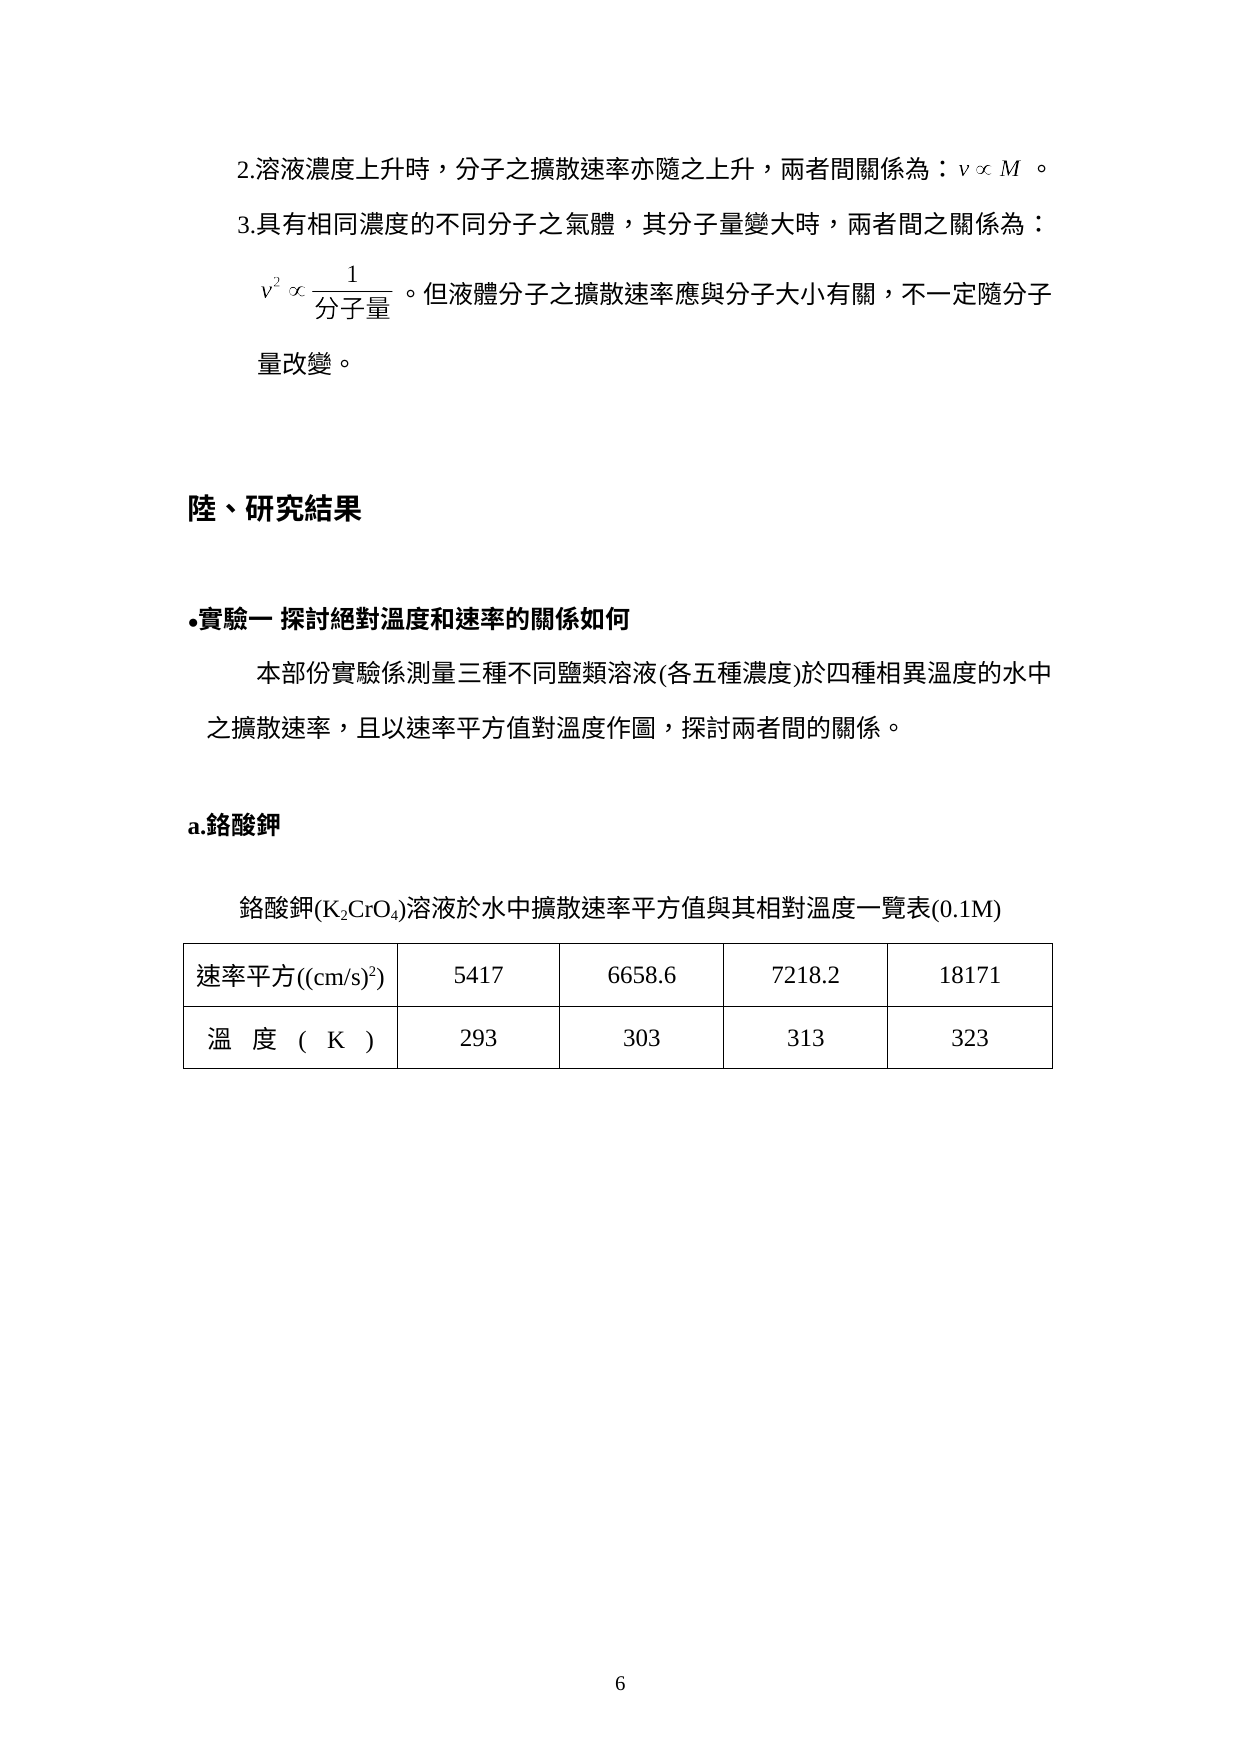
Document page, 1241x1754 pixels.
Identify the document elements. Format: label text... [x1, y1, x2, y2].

text 鉻酸鉀(K2CrO4)溶液於水中擴散速率平方值與其相對溫度一覽表(0.1M) [187, 889, 1053, 925]
table_cell 323 [888, 1007, 1052, 1068]
table_cell 303 [560, 1007, 723, 1068]
table_header 5417 [398, 944, 559, 1006]
table_header 6658.6 [560, 944, 723, 1006]
table_cell 313 [724, 1007, 887, 1068]
table_header 7218.2 [724, 944, 887, 1006]
table_cell 溫度(K) [184, 1007, 397, 1068]
text 2.溶液濃度上升時，分子之擴散速率亦隨之上升，兩者間關係為：。 [237, 150, 1053, 186]
table_header 速率平方((cm/s)2) [184, 944, 397, 1006]
text 陸、研究結果 [187, 486, 1053, 528]
text ●實驗一 探討絕對溫度和速率的關係如何 [187, 599, 1053, 636]
text a.鉻酸鉀 [187, 806, 1053, 842]
table_cell 293 [398, 1007, 559, 1068]
table_header 18171 [888, 944, 1052, 1006]
text 3.具有相同濃度的不同分子之氣體，其分子量變大時，兩者間之關係為：。但液體分子之擴散速率應與分子大小有關，不一定隨分子量改變。 [237, 204, 1053, 381]
text 本部份實驗係測量三種不同鹽類溶液(各五種濃度)於四種相異溫度的水中之擴散速率，且以速率平方值對溫度作圖，探討兩者間的關係。 [206, 654, 1053, 744]
